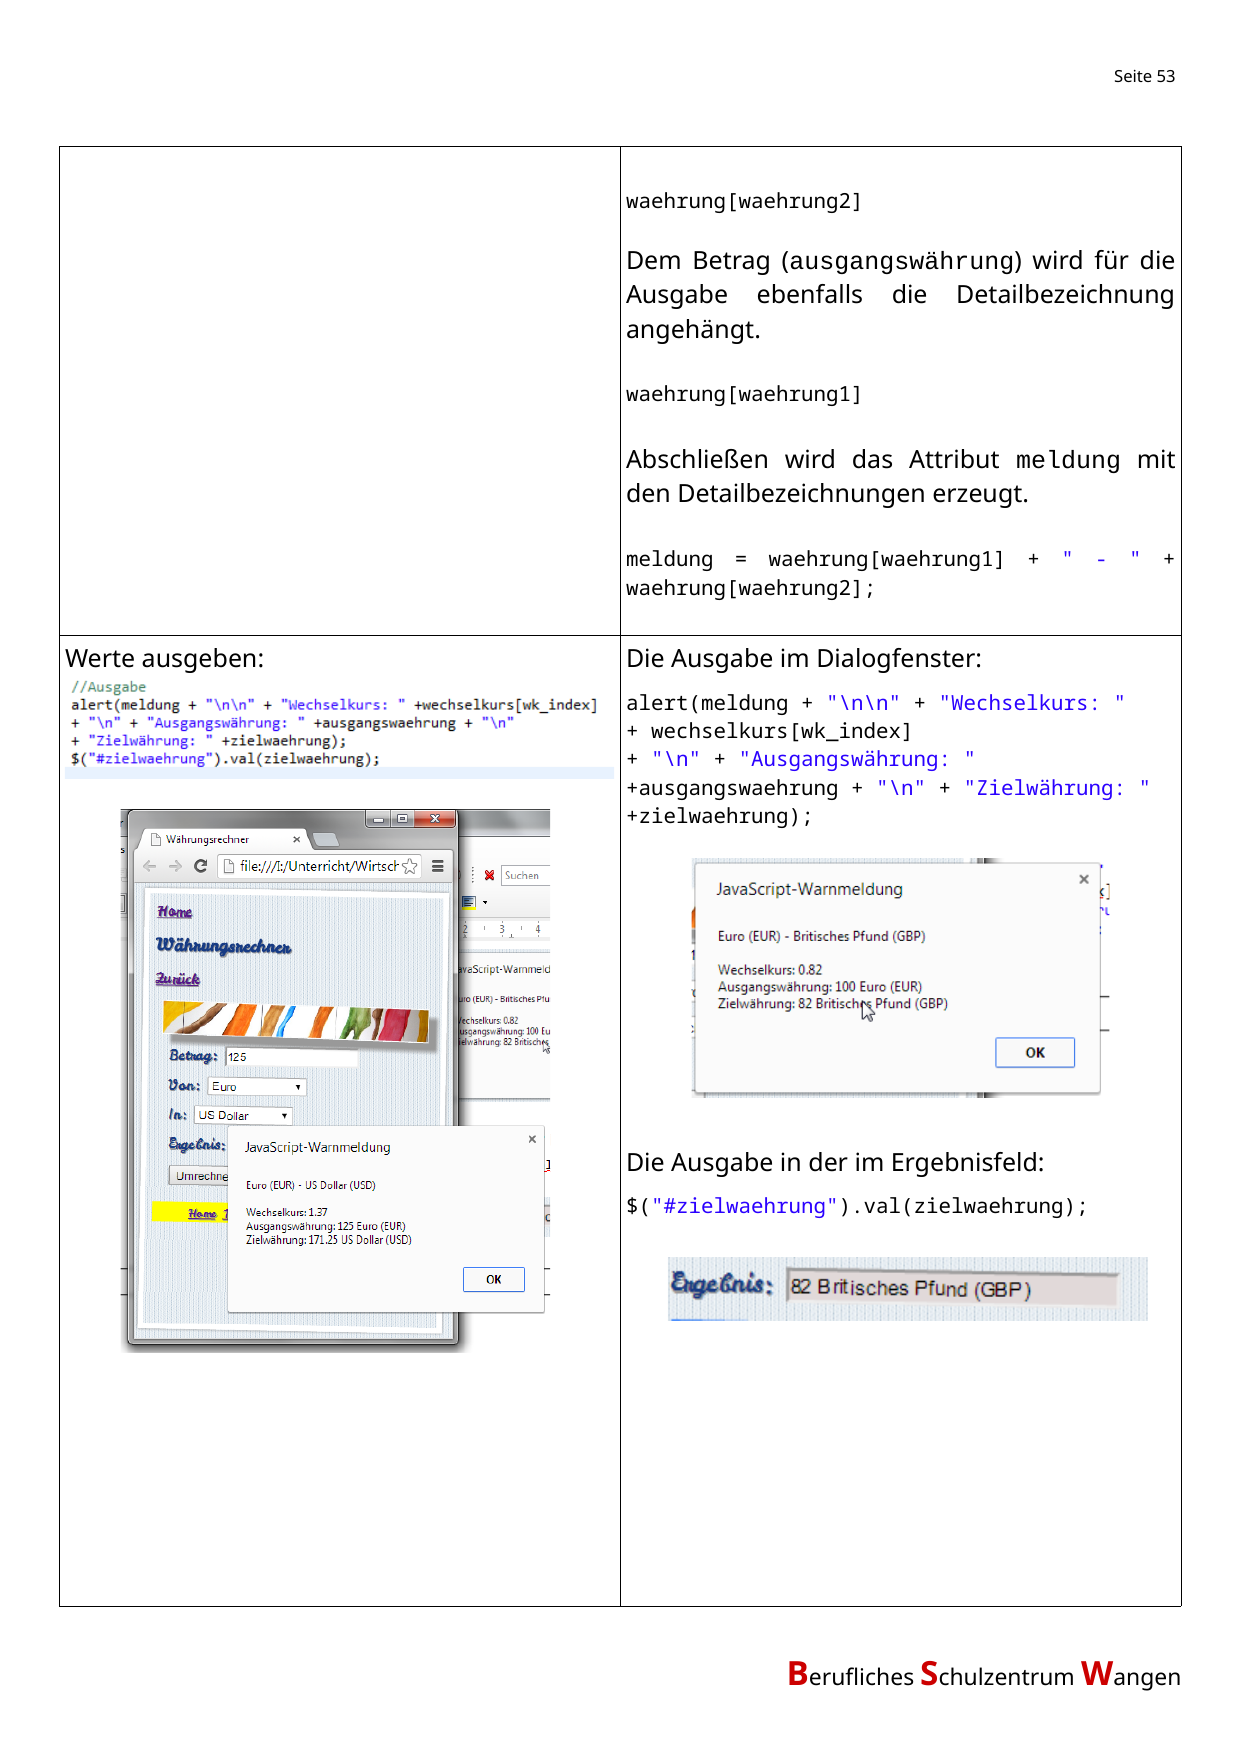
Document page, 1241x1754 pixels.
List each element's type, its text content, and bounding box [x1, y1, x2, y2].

picture [667, 1257, 1148, 1321]
table_cell [60, 147, 620, 635]
table_cell [60, 1353, 620, 1606]
picture [691, 858, 1110, 1098]
table_cell Die Ausgabe im Dialogfenster: alert(meldung + "\n\n" + "Wechselkurs: " + wechselkurs[wk_index] + "\n" + "Ausgangswährung: " +ausgangswaehrung + "\n" + "Zielwährung: " +zielwaehrung); Die Ausgabe in der im Ergebnisfeld: $("#zielwaehrung").val(zielwaehrung); [621, 636, 1181, 1606]
picture [120, 809, 551, 1353]
table_cell Werte ausgeben: [60, 636, 620, 1352]
picture [64, 675, 615, 779]
table_cell waehrung[waehrung2] Dem Betrag (ausgangswährung) wird für die Ausgabe ebenfalls die Detailbezeichnung angehängt. waehrung[waehrung1] Abschließen wird das Attribut meldung mit den Detailbezeichnungen erzeugt. meldung = waehrung[waehrung1] + " - " + waehrung[waehrung2]; [621, 147, 1181, 635]
